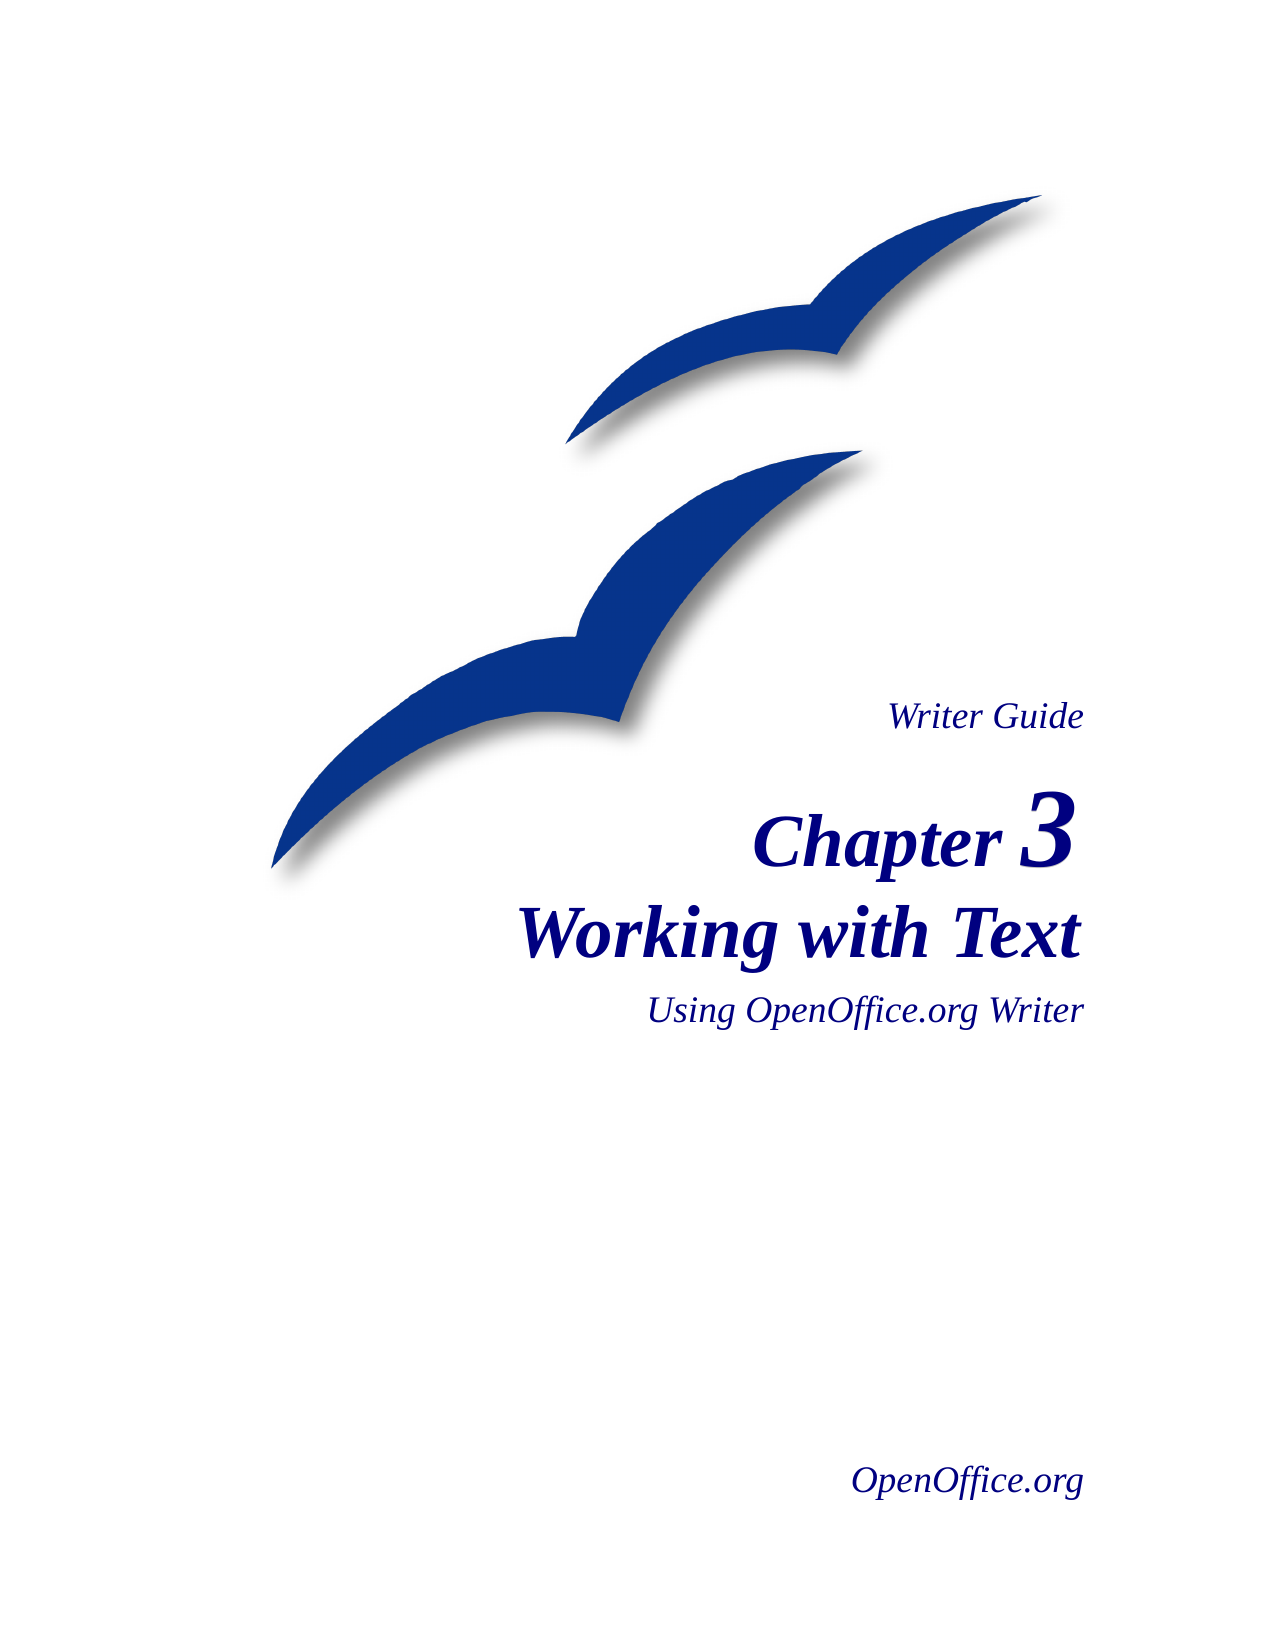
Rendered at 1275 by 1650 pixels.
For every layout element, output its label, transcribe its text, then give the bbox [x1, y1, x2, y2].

text Writer Guide [187, 695, 256, 737]
picture [256, 180, 1084, 910]
subtitle Chapter 3 Working with Text [187, 766, 1087, 974]
subtitle Using OpenOffice.org Writer [187, 989, 1087, 1030]
